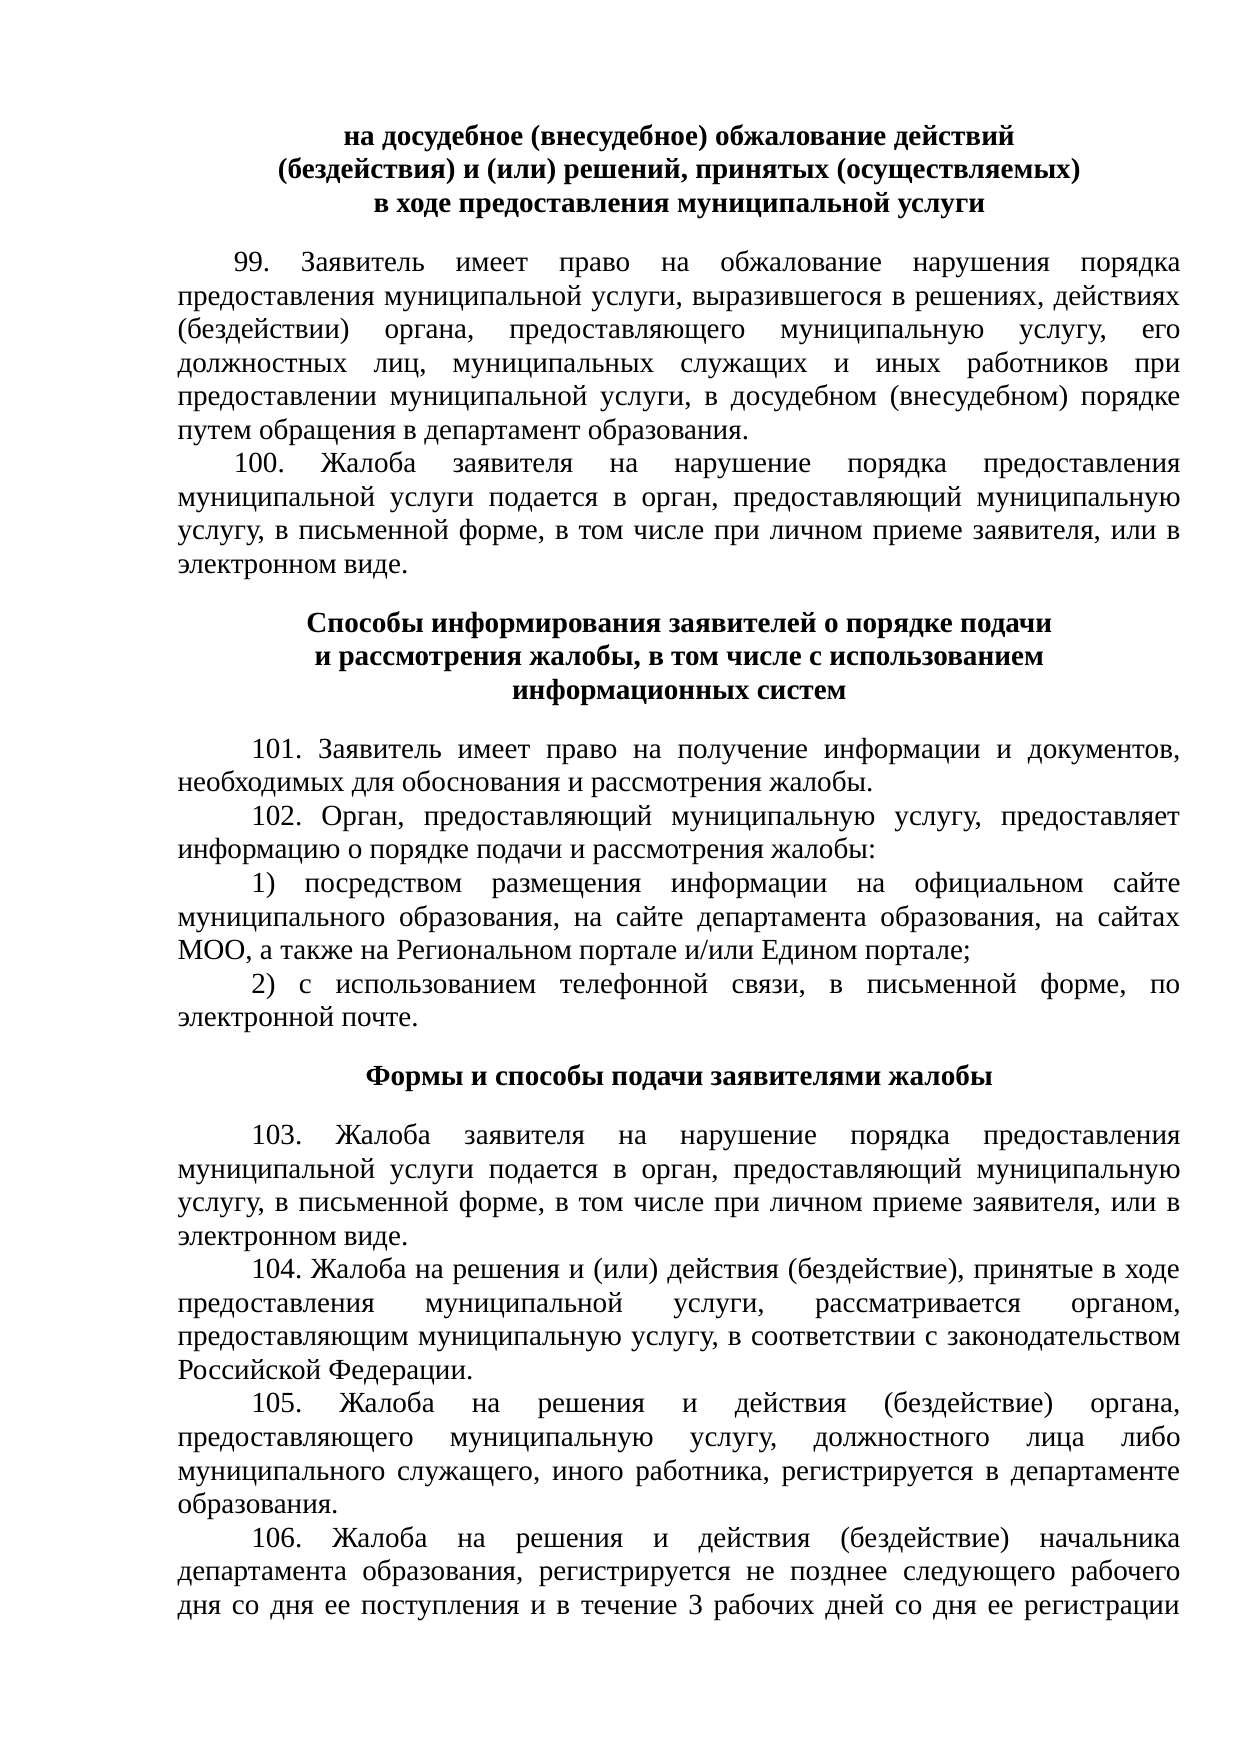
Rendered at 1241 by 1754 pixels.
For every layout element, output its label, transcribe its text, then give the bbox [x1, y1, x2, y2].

text 2) с использованием телефонной связи, в письменной форме, по электронной почте. [177, 966, 1181, 1033]
text 1) посредством размещения информации на официальном сайте муниципального образования, на сайте департамента образования, на сайтах МОО, а также на Региональном портале и/или Едином портале; [177, 865, 1181, 966]
text и рассмотрения жалобы, в том числе с использованием [177, 638, 1181, 672]
text 100. Жалоба заявителя на нарушение порядка предоставления муниципальной услуги подается в орган, предоставляющий муниципальную услугу, в письменной форме, в том числе при личном приеме заявителя, или в электронном виде. [177, 445, 1181, 579]
text в ходе предоставления муниципальной услуги [177, 185, 1181, 219]
text 101. Заявитель имеет право на получение информации и документов, необходимых для обоснования и рассмотрения жалобы. [177, 731, 1181, 798]
text Формы и способы подачи заявителями жалобы [177, 1058, 1181, 1092]
text 106. Жалоба на решения и действия (бездействие) начальника департамента образования, регистрируется не позднее следующего рабочего дня со дня ее поступления и в течение 3 рабочих дней со дня ее регистрации [177, 1520, 1181, 1620]
text 102. Орган, предоставляющий муниципальную услугу, предоставляет информацию о порядке подачи и рассмотрения жалобы: [177, 798, 1181, 865]
text информационных систем [177, 672, 1181, 706]
text на досудебное (внесудебное) обжалование действий [177, 118, 1181, 152]
text 103. Жалоба заявителя на нарушение порядка предоставления муниципальной услуги подается в орган, предоставляющий муниципальную услугу, в письменной форме, в том числе при личном приеме заявителя, или в электронном виде. [177, 1117, 1181, 1251]
text Способы информирования заявителей о порядке подачи [177, 605, 1181, 638]
text 99. Заявитель имеет право на обжалование нарушения порядка предоставления муниципальной услуги, выразившегося в решениях, действиях (бездействии) органа, предоставляющего муниципальную услугу, его должностных лиц, муниципальных служащих и иных работников при предоставлении муниципальной услуги, в досудебном (внесудебном) порядке путем обращения в департамент образования. [177, 244, 1181, 445]
text 104. Жалоба на решения и (или) действия (бездействие), принятые в ходе предоставления муниципальной услуги, рассматривается органом, предоставляющим муниципальную услугу, в соответствии с законодательством Российской Федерации. [177, 1251, 1181, 1386]
text 105. Жалоба на решения и действия (бездействие) органа, предоставляющего муниципальную услугу, должностного лица либо муниципального служащего, иного работника, регистрируется в департаменте образования. [177, 1386, 1181, 1520]
text (бездействия) и (или) решений, принятых (осуществляемых) [177, 152, 1181, 185]
